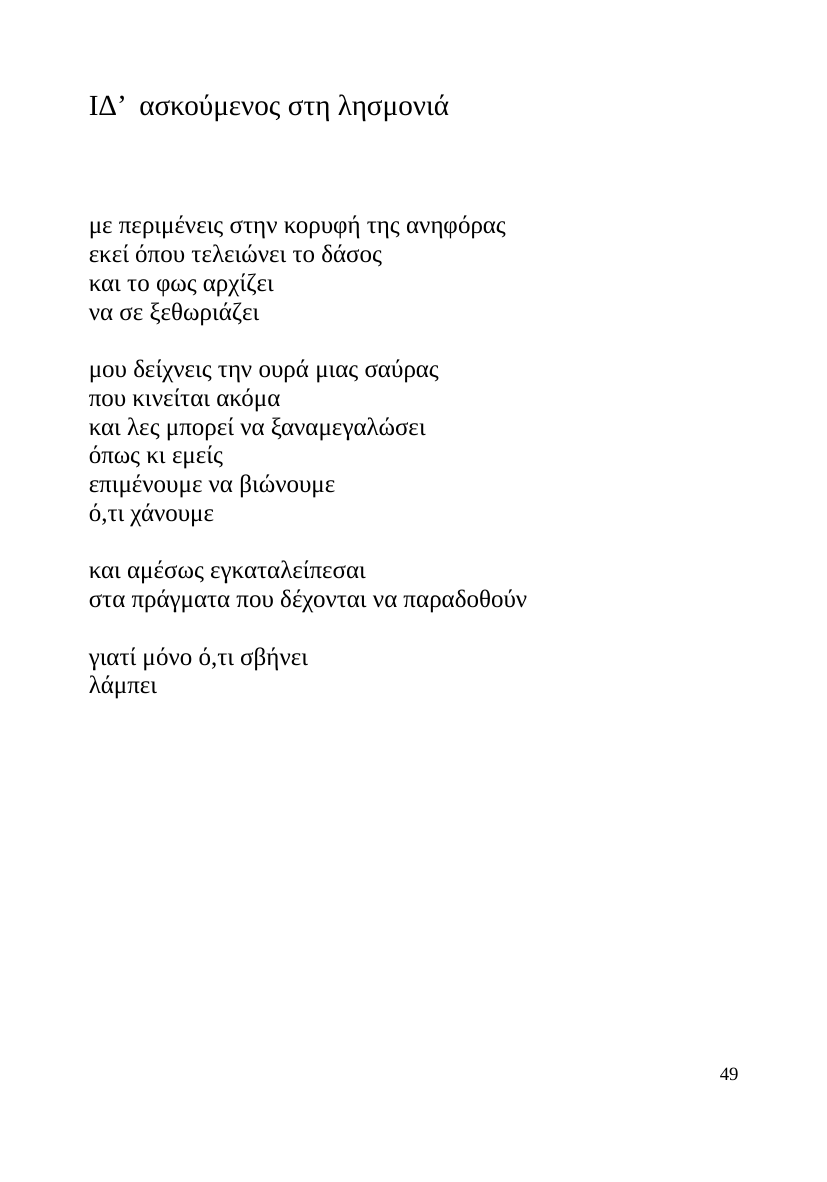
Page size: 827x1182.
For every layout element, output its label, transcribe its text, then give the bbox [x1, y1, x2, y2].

text μου δείχνεις την ουρά μιας σαύρας [88, 354, 738, 383]
text γιατί μόνο ό,τι σβήνει [88, 642, 738, 671]
text στα πράγματα που δέχονται να παραδοθούν [88, 584, 738, 613]
text να σε ξεθωριάζει [88, 297, 738, 326]
text που κινείται ακόμα [88, 383, 738, 412]
text και το φως αρχίζει [88, 268, 738, 297]
text και αμέσως εγκαταλείπεσαι [88, 556, 738, 584]
text ΙΔ’ ασκούμενος στη λησμονιά [88, 88, 738, 122]
text ό,τι χάνουμε [88, 498, 738, 527]
text με περιμένεις στην κορυφή της ανηφόρας [88, 211, 738, 239]
text και λες μπορεί να ξαναμεγαλώσει [88, 412, 738, 441]
text όπως κι εμείς [88, 441, 738, 469]
text επιμένουμε να βιώνουμε [88, 469, 738, 498]
text λάμπει [88, 671, 561, 699]
text εκεί όπου τελειώνει το δάσος [88, 239, 738, 268]
